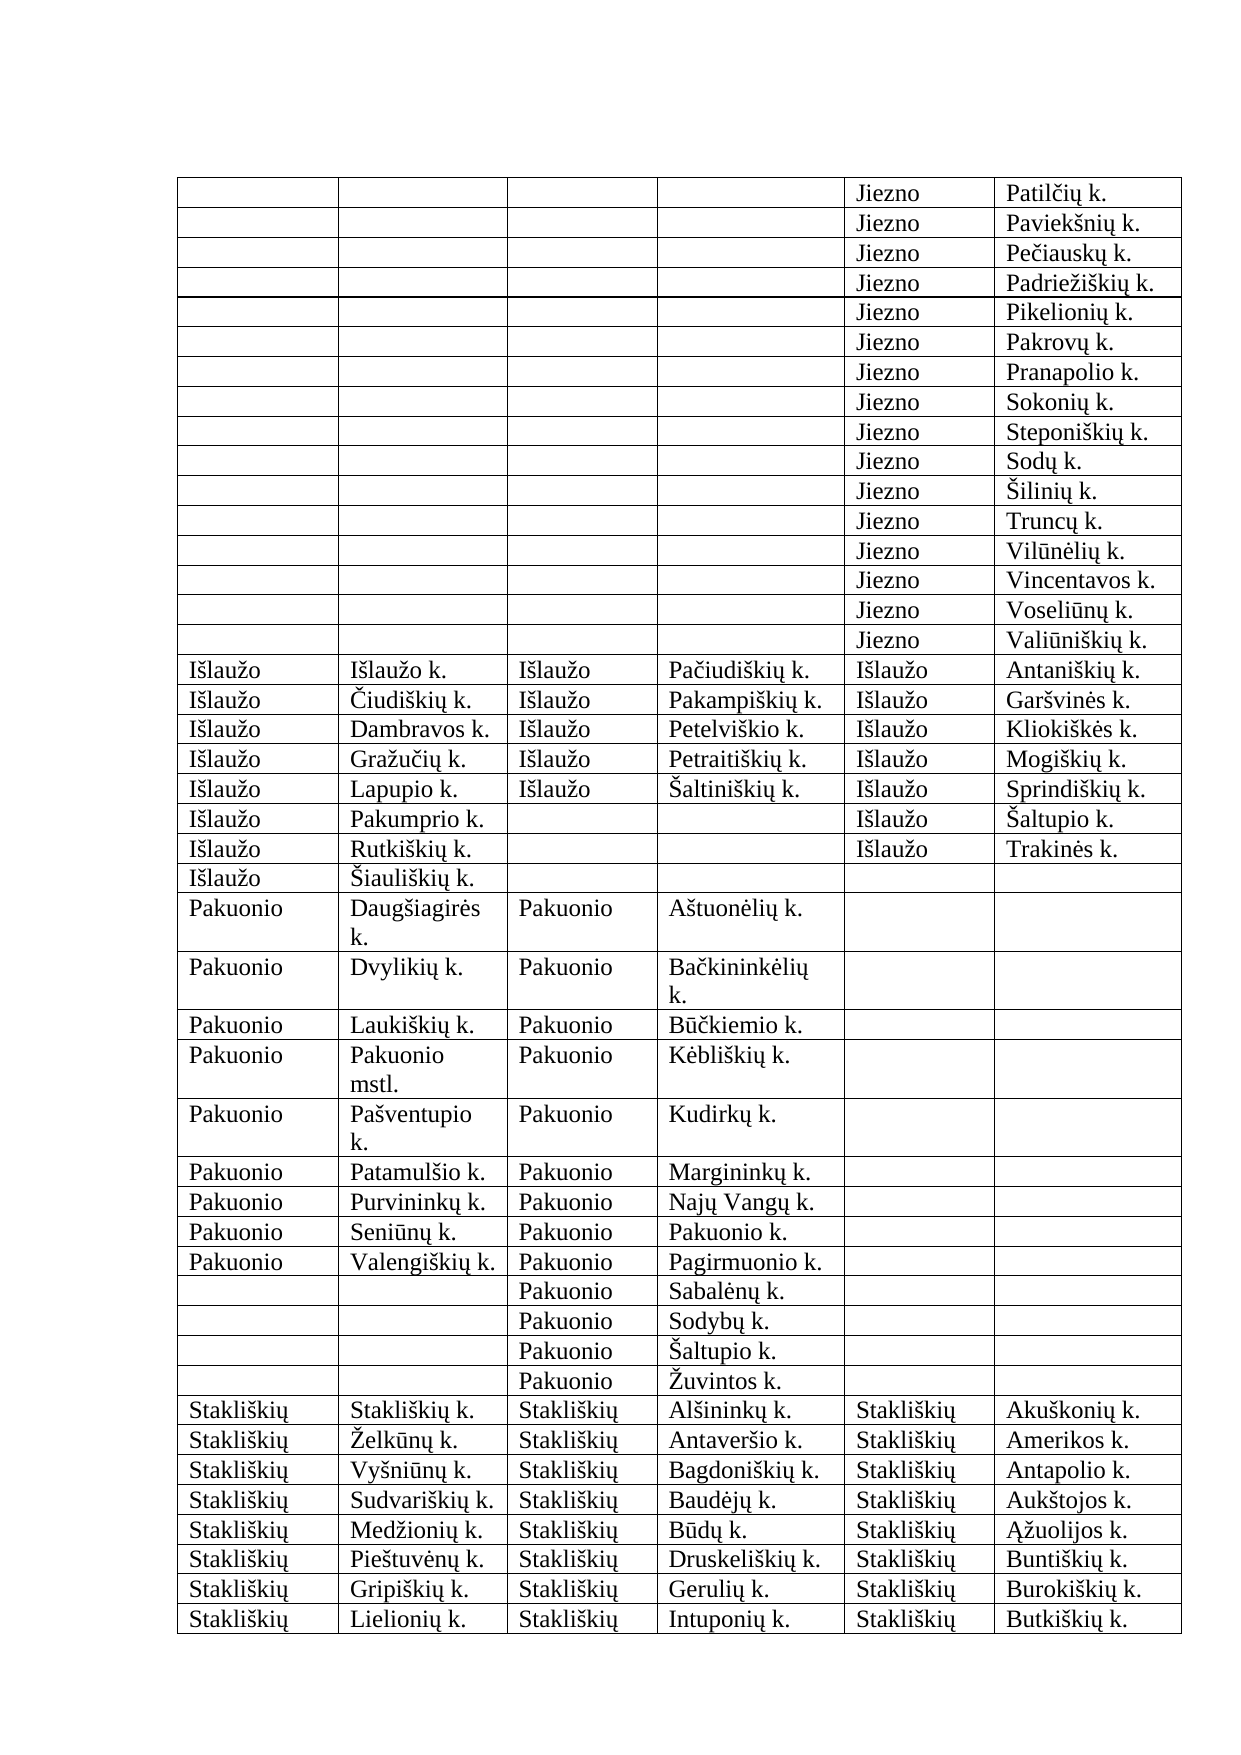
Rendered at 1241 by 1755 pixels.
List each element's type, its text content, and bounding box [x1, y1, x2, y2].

table_cell Lielionių k. [339, 1604, 507, 1633]
table_cell Stakliškių [178, 1574, 338, 1603]
table_cell [178, 476, 338, 505]
table_cell Stakliškių [508, 1425, 657, 1454]
table_cell Pagirmuonio k. [658, 1247, 844, 1275]
table_cell Jiezno [845, 208, 994, 237]
table_cell Stakliškių [845, 1604, 994, 1633]
table_cell Dambravos k. [339, 715, 507, 743]
table_cell Aštuonėlių k. [658, 893, 844, 951]
table_cell [178, 625, 338, 654]
table_cell [658, 327, 844, 356]
table_cell [845, 1247, 994, 1275]
table_cell Pieštuvėnų k. [339, 1545, 507, 1573]
table_cell Išlaužo [845, 715, 994, 743]
table_cell Truncų k. [995, 506, 1181, 535]
table_cell [995, 1040, 1181, 1098]
table_cell [508, 357, 657, 386]
table_cell [845, 1276, 994, 1305]
table_cell Antaniškių k. [995, 655, 1181, 684]
table_cell Petraitiškių k. [658, 744, 844, 773]
table_cell Patamulšio k. [339, 1157, 507, 1186]
table_cell Jiezno [845, 327, 994, 356]
table_cell Ąžuolijos k. [995, 1515, 1181, 1543]
table_cell [178, 268, 338, 296]
table_cell Pakuonio [508, 1099, 657, 1156]
table_cell [508, 178, 657, 207]
table_cell Sodų k. [995, 446, 1181, 475]
table_cell [845, 1187, 994, 1216]
table_cell Pakuonio [508, 1366, 657, 1394]
table_cell [339, 268, 507, 296]
table_cell Pakuonio [178, 1157, 338, 1186]
table_cell Išlaužo [178, 685, 338, 713]
table_cell [178, 566, 338, 594]
table_cell Seniūnų k. [339, 1217, 507, 1246]
table_cell Dvylikių k. [339, 952, 507, 1009]
table_cell Čiudiškių k. [339, 685, 507, 713]
table_cell Daugšiagirės k. [339, 893, 507, 951]
table_cell [658, 238, 844, 267]
table_cell [178, 238, 338, 267]
table_cell Pakuonio [508, 1187, 657, 1216]
table_cell Išlaužo k. [339, 655, 507, 684]
table_cell [178, 595, 338, 624]
table_cell [658, 595, 844, 624]
table_cell [995, 1099, 1181, 1156]
table_cell [508, 625, 657, 654]
table_cell Jiezno [845, 536, 994, 564]
table_cell Šiauliškių k. [339, 864, 507, 892]
table_cell Baudėjų k. [658, 1485, 844, 1514]
table_cell Antaveršio k. [658, 1425, 844, 1454]
table_cell Išlaužo [845, 744, 994, 773]
table_cell Pakuonio [508, 1336, 657, 1365]
table_cell [508, 417, 657, 445]
table_cell [508, 804, 657, 833]
table_cell Bagdoniškių k. [658, 1455, 844, 1484]
table_cell [845, 1010, 994, 1039]
table_cell Išlaužo [508, 685, 657, 713]
table_cell Vincentavos k. [995, 566, 1181, 594]
table_cell Stakliškių [178, 1425, 338, 1454]
table_cell Garšvinės k. [995, 685, 1181, 713]
table_cell [339, 446, 507, 475]
table_cell [658, 387, 844, 416]
table_cell Išlaužo [178, 744, 338, 773]
table_cell Stakliškių [845, 1396, 994, 1424]
table_cell [178, 1276, 338, 1305]
table_cell Pečiauskų k. [995, 238, 1181, 267]
table_cell [178, 446, 338, 475]
table_cell [845, 1099, 994, 1156]
table_cell Gripiškių k. [339, 1574, 507, 1603]
table_cell Buntiškių k. [995, 1545, 1181, 1573]
table_cell [339, 387, 507, 416]
table_cell [339, 208, 507, 237]
table_cell Vyšniūnų k. [339, 1455, 507, 1484]
table_cell [339, 327, 507, 356]
table_cell [178, 1336, 338, 1365]
table_cell Stakliškių [508, 1485, 657, 1514]
table_cell Želkūnų k. [339, 1425, 507, 1454]
table_cell [178, 1366, 338, 1394]
table_cell Kėbliškių k. [658, 1040, 844, 1098]
table_cell [508, 566, 657, 594]
table_cell Stakliškių [178, 1396, 338, 1424]
table_cell Pakuonio [178, 1099, 338, 1156]
table_cell Burokiškių k. [995, 1574, 1181, 1603]
table_cell [995, 1276, 1181, 1305]
table_cell Jiezno [845, 387, 994, 416]
table_cell [339, 1276, 507, 1305]
table_cell [845, 1336, 994, 1365]
table_cell Stakliškių [845, 1425, 994, 1454]
table_cell [658, 417, 844, 445]
table_cell [995, 864, 1181, 892]
table_cell [658, 357, 844, 386]
table_cell Pakrovų k. [995, 327, 1181, 356]
table_cell Pikelionių k. [995, 298, 1181, 326]
table_cell Jiezno [845, 417, 994, 445]
table_cell Sudvariškių k. [339, 1485, 507, 1514]
table_cell Pakuonio [508, 893, 657, 951]
table_cell Akuškonių k. [995, 1396, 1181, 1424]
table_cell [658, 506, 844, 535]
table_cell Patilčių k. [995, 178, 1181, 207]
table_cell [178, 506, 338, 535]
table_cell Laukiškių k. [339, 1010, 507, 1039]
table_cell [845, 1217, 994, 1246]
table_cell Jiezno [845, 238, 994, 267]
table_cell Išlaužo [178, 864, 338, 892]
table_cell Stakliškių [845, 1515, 994, 1543]
table_cell Pakuonio [508, 1217, 657, 1246]
table_cell Jiezno [845, 268, 994, 296]
table_cell Intuponių k. [658, 1604, 844, 1633]
table_cell Būdų k. [658, 1515, 844, 1543]
table_cell [339, 625, 507, 654]
table_cell Kliokiškės k. [995, 715, 1181, 743]
table_cell Stakliškių [508, 1455, 657, 1484]
table_cell [339, 238, 507, 267]
table_cell [845, 1366, 994, 1394]
table_cell Išlaužo [178, 804, 338, 833]
table_cell Pakuonio [178, 1247, 338, 1275]
table_cell [508, 595, 657, 624]
table_cell Išlaužo [845, 804, 994, 833]
table_cell Sokonių k. [995, 387, 1181, 416]
table_cell Išlaužo [845, 834, 994, 862]
table_cell Pakuonio [508, 1157, 657, 1186]
table_cell [178, 178, 338, 207]
table_cell [508, 268, 657, 296]
table_cell Pakuonio [508, 1247, 657, 1275]
table_cell [508, 208, 657, 237]
table_cell [995, 1187, 1181, 1216]
table_cell [339, 1366, 507, 1394]
table_cell Trakinės k. [995, 834, 1181, 862]
table_cell Pakuonio [178, 1040, 338, 1098]
table_cell Būčkiemio k. [658, 1010, 844, 1039]
table_cell [845, 1306, 994, 1335]
table_cell Steponiškių k. [995, 417, 1181, 445]
table_cell [845, 952, 994, 1009]
table_cell Pakumprio k. [339, 804, 507, 833]
table_cell Stakliškių [508, 1396, 657, 1424]
table_cell Paviekšnių k. [995, 208, 1181, 237]
table_cell [995, 1247, 1181, 1275]
table_cell Stakliškių [178, 1455, 338, 1484]
table_cell Sabalėnų k. [658, 1276, 844, 1305]
table_cell Žuvintos k. [658, 1366, 844, 1394]
table_cell Išlaužo [178, 655, 338, 684]
table_cell Pakuonio [508, 952, 657, 1009]
table_cell [339, 476, 507, 505]
table_cell [508, 864, 657, 892]
table_cell [658, 298, 844, 326]
table_cell Stakliškių [178, 1515, 338, 1543]
table_cell [658, 864, 844, 892]
table_cell [339, 357, 507, 386]
table_cell [658, 476, 844, 505]
table_cell Išlaužo [508, 715, 657, 743]
table_cell [845, 1040, 994, 1098]
table_cell Mogiškių k. [995, 744, 1181, 773]
table_cell [658, 268, 844, 296]
table_cell Pakuonio [508, 1276, 657, 1305]
table_cell [178, 327, 338, 356]
table_cell [178, 208, 338, 237]
table_cell Pakuonio [178, 1010, 338, 1039]
table_cell Išlaužo [845, 685, 994, 713]
table_cell Jiezno [845, 446, 994, 475]
table_cell [995, 1157, 1181, 1186]
table_cell Išlaužo [845, 655, 994, 684]
table_cell Pakuonio [508, 1010, 657, 1039]
table_cell [339, 506, 507, 535]
table_cell [508, 834, 657, 862]
table_cell Kudirkų k. [658, 1099, 844, 1156]
table_cell [508, 506, 657, 535]
table_cell Jiezno [845, 625, 994, 654]
table_cell Stakliškių [508, 1574, 657, 1603]
table_cell Pakuonio [178, 1217, 338, 1246]
table_cell [658, 208, 844, 237]
table_cell [995, 1336, 1181, 1365]
table_cell Jiezno [845, 566, 994, 594]
table_cell Šaltiniškių k. [658, 774, 844, 803]
table_cell [178, 387, 338, 416]
table_cell [845, 1157, 994, 1186]
table_cell Amerikos k. [995, 1425, 1181, 1454]
table_cell Pakuonio [178, 1187, 338, 1216]
table_cell Išlaužo [178, 715, 338, 743]
table_cell [658, 536, 844, 564]
table_cell Butkiškių k. [995, 1604, 1181, 1633]
table_cell Pakuonio [178, 893, 338, 951]
table_cell Stakliškių [178, 1485, 338, 1514]
table_cell Šilinių k. [995, 476, 1181, 505]
table_cell [508, 536, 657, 564]
table_cell [178, 536, 338, 564]
table_cell [508, 387, 657, 416]
table_cell [508, 298, 657, 326]
table_cell Stakliškių [178, 1604, 338, 1633]
table_cell Margininkų k. [658, 1157, 844, 1186]
table_cell Pakuonio mstl. [339, 1040, 507, 1098]
table_cell Purvininkų k. [339, 1187, 507, 1216]
table_cell Sodybų k. [658, 1306, 844, 1335]
table_cell [178, 357, 338, 386]
table_cell Pakuonio [508, 1306, 657, 1335]
table_cell Bačkininkėlių k. [658, 952, 844, 1009]
table_cell Išlaužo [845, 774, 994, 803]
table_cell Jiezno [845, 476, 994, 505]
table_cell Najų Vangų k. [658, 1187, 844, 1216]
table_cell [339, 417, 507, 445]
table_cell [658, 625, 844, 654]
table_cell Jiezno [845, 506, 994, 535]
table_cell Stakliškių [845, 1545, 994, 1573]
table_cell Pašventupio k. [339, 1099, 507, 1156]
table_cell Jiezno [845, 595, 994, 624]
table_cell [178, 1306, 338, 1335]
table_cell Antapolio k. [995, 1455, 1181, 1484]
table_cell [995, 952, 1181, 1009]
table_cell Stakliškių [845, 1455, 994, 1484]
table_cell [995, 1366, 1181, 1394]
table_cell [658, 178, 844, 207]
table_cell [508, 476, 657, 505]
table_cell Voseliūnų k. [995, 595, 1181, 624]
table_cell [995, 893, 1181, 951]
table_cell [995, 1217, 1181, 1246]
table_cell Petelviškio k. [658, 715, 844, 743]
table_cell [658, 566, 844, 594]
table_cell Sprindiškių k. [995, 774, 1181, 803]
table_cell Pačiudiškių k. [658, 655, 844, 684]
table_cell Valengiškių k. [339, 1247, 507, 1275]
table_cell Jiezno [845, 298, 994, 326]
table_cell Išlaužo [508, 655, 657, 684]
table_cell Šaltupio k. [995, 804, 1181, 833]
table_cell Medžionių k. [339, 1515, 507, 1543]
table_cell Pakuonio k. [658, 1217, 844, 1246]
table_cell Vilūnėlių k. [995, 536, 1181, 564]
table_cell Stakliškių [845, 1485, 994, 1514]
table_cell [658, 804, 844, 833]
table_cell Stakliškių [508, 1515, 657, 1543]
table_cell Gražučių k. [339, 744, 507, 773]
table_cell [508, 446, 657, 475]
table_cell [339, 298, 507, 326]
table_cell Stakliškių [178, 1545, 338, 1573]
table_cell Alšininkų k. [658, 1396, 844, 1424]
table_cell [339, 536, 507, 564]
table_cell [995, 1010, 1181, 1039]
table_cell Padriežiškių k. [995, 268, 1181, 296]
table_cell Išlaužo [178, 834, 338, 862]
table_cell Stakliškių [845, 1574, 994, 1603]
table_cell [508, 327, 657, 356]
table_cell Stakliškių k. [339, 1396, 507, 1424]
table_cell Aukštojos k. [995, 1485, 1181, 1514]
table_cell Šaltupio k. [658, 1336, 844, 1365]
table_cell Pakuonio [178, 952, 338, 1009]
table_cell Išlaužo [508, 744, 657, 773]
table_cell [339, 1336, 507, 1365]
table_cell Pakuonio [508, 1040, 657, 1098]
table_cell [339, 566, 507, 594]
table_cell [658, 446, 844, 475]
table_cell [658, 834, 844, 862]
table_cell Išlaužo [178, 774, 338, 803]
table_cell Jiezno [845, 178, 994, 207]
table_cell [339, 178, 507, 207]
table_cell Valiūniškių k. [995, 625, 1181, 654]
table_cell [845, 893, 994, 951]
table_cell [178, 298, 338, 326]
table_cell [339, 1306, 507, 1335]
table_cell Pakampiškių k. [658, 685, 844, 713]
table_cell Gerulių k. [658, 1574, 844, 1603]
table_cell Pranapolio k. [995, 357, 1181, 386]
table_cell [339, 595, 507, 624]
table_cell Jiezno [845, 357, 994, 386]
table_cell Druskeliškių k. [658, 1545, 844, 1573]
table_cell [845, 864, 994, 892]
table_cell Išlaužo [508, 774, 657, 803]
table_cell [995, 1306, 1181, 1335]
table_cell Stakliškių [508, 1604, 657, 1633]
table_cell Stakliškių [508, 1545, 657, 1573]
table_cell Lapupio k. [339, 774, 507, 803]
table_cell [508, 238, 657, 267]
table_cell [178, 417, 338, 445]
table_cell Rutkiškių k. [339, 834, 507, 862]
